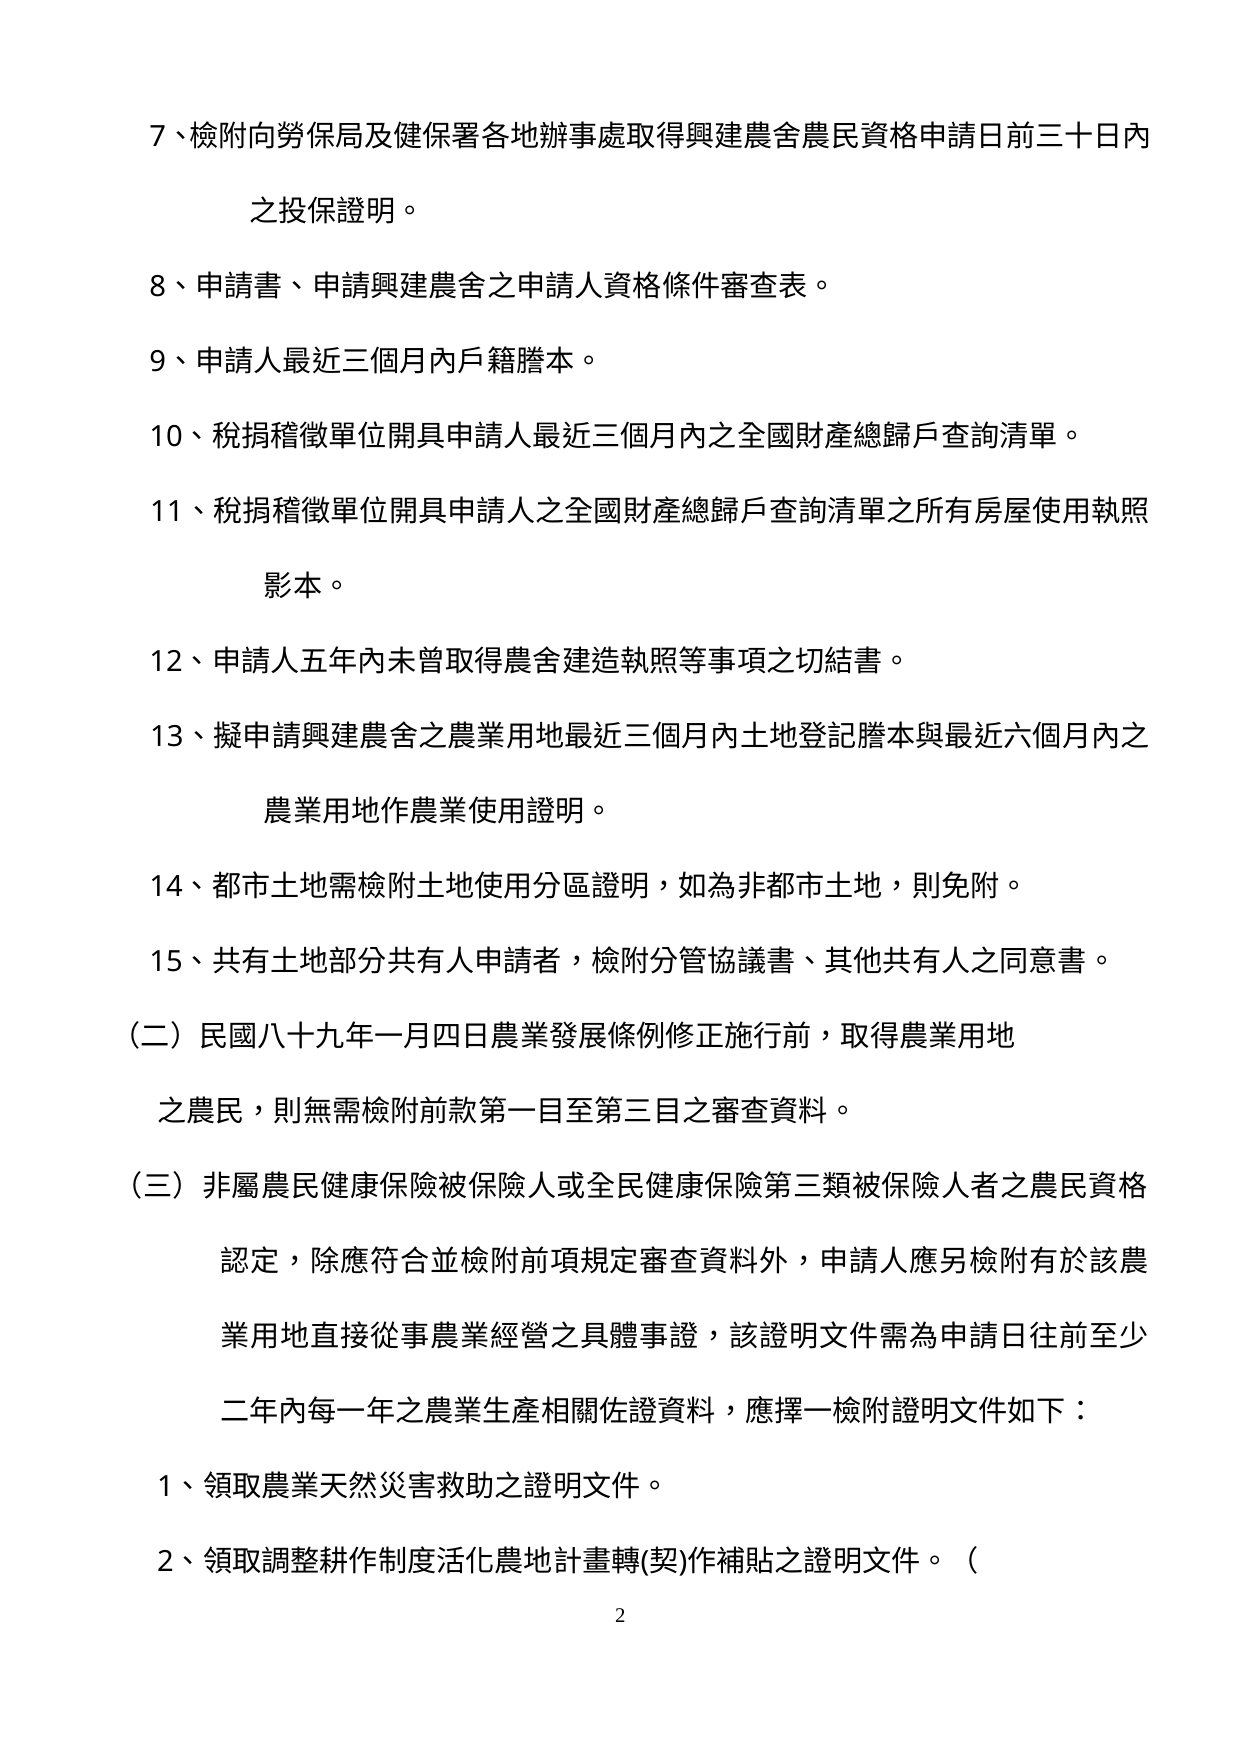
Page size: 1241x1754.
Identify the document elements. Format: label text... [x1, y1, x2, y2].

text 15、共有土地部分共有人申請者，檢附分管協議書、其他共有人之同意書。 [89, 921, 1152, 996]
text 1、領取農業天然災害救助之證明文件。 [89, 1446, 1152, 1521]
text 12、申請人五年內未曾取得農舍建造執照等事項之切結書。 [89, 621, 1152, 696]
text 9、申請人最近三個月內戶籍謄本。 [89, 321, 1152, 396]
text 8、申請書、申請興建農舍之申請人資格條件審查表。 [89, 246, 1152, 321]
text （三）非屬農民健康保險被保險人或全民健康保險第三類被保險人者之農民資格認定，除應符合並檢附前項規定審查資料外，申請人應另檢附有於該農業用地直接從事農業經營之具體事證，該證明文件需為申請日往前至少二年內每一年之農業生產相關佐證資料，應擇一檢附證明文件如下： [89, 1146, 1152, 1446]
text 13、擬申請興建農舍之農業用地最近三個月內土地登記謄本與最近六個月內之農業用地作農業使用證明。 [89, 696, 1152, 846]
text 2、領取調整耕作制度活化農地計畫轉(契)作補貼之證明文件。（ [89, 1521, 1152, 1596]
text （二）民國八十九年一月四日農業發展條例修正施行前，取得農業用地 [89, 996, 1152, 1071]
text 11、稅捐稽徵單位開具申請人之全國財產總歸戶查詢清單之所有房屋使用執照影本。 [89, 471, 1152, 621]
text 14、都市土地需檢附土地使用分區證明，如為非都市土地，則免附。 [89, 846, 1152, 921]
text 7、檢附向勞保局及健保署各地辦事處取得興建農舍農民資格申請日前三十日內之投保證明。 [89, 96, 1152, 246]
text 10、稅捐稽徵單位開具申請人最近三個月內之全國財產總歸戶查詢清單。 [89, 396, 1152, 471]
text 之農民，則無需檢附前款第一目至第三目之審查資料。 [89, 1071, 1152, 1146]
